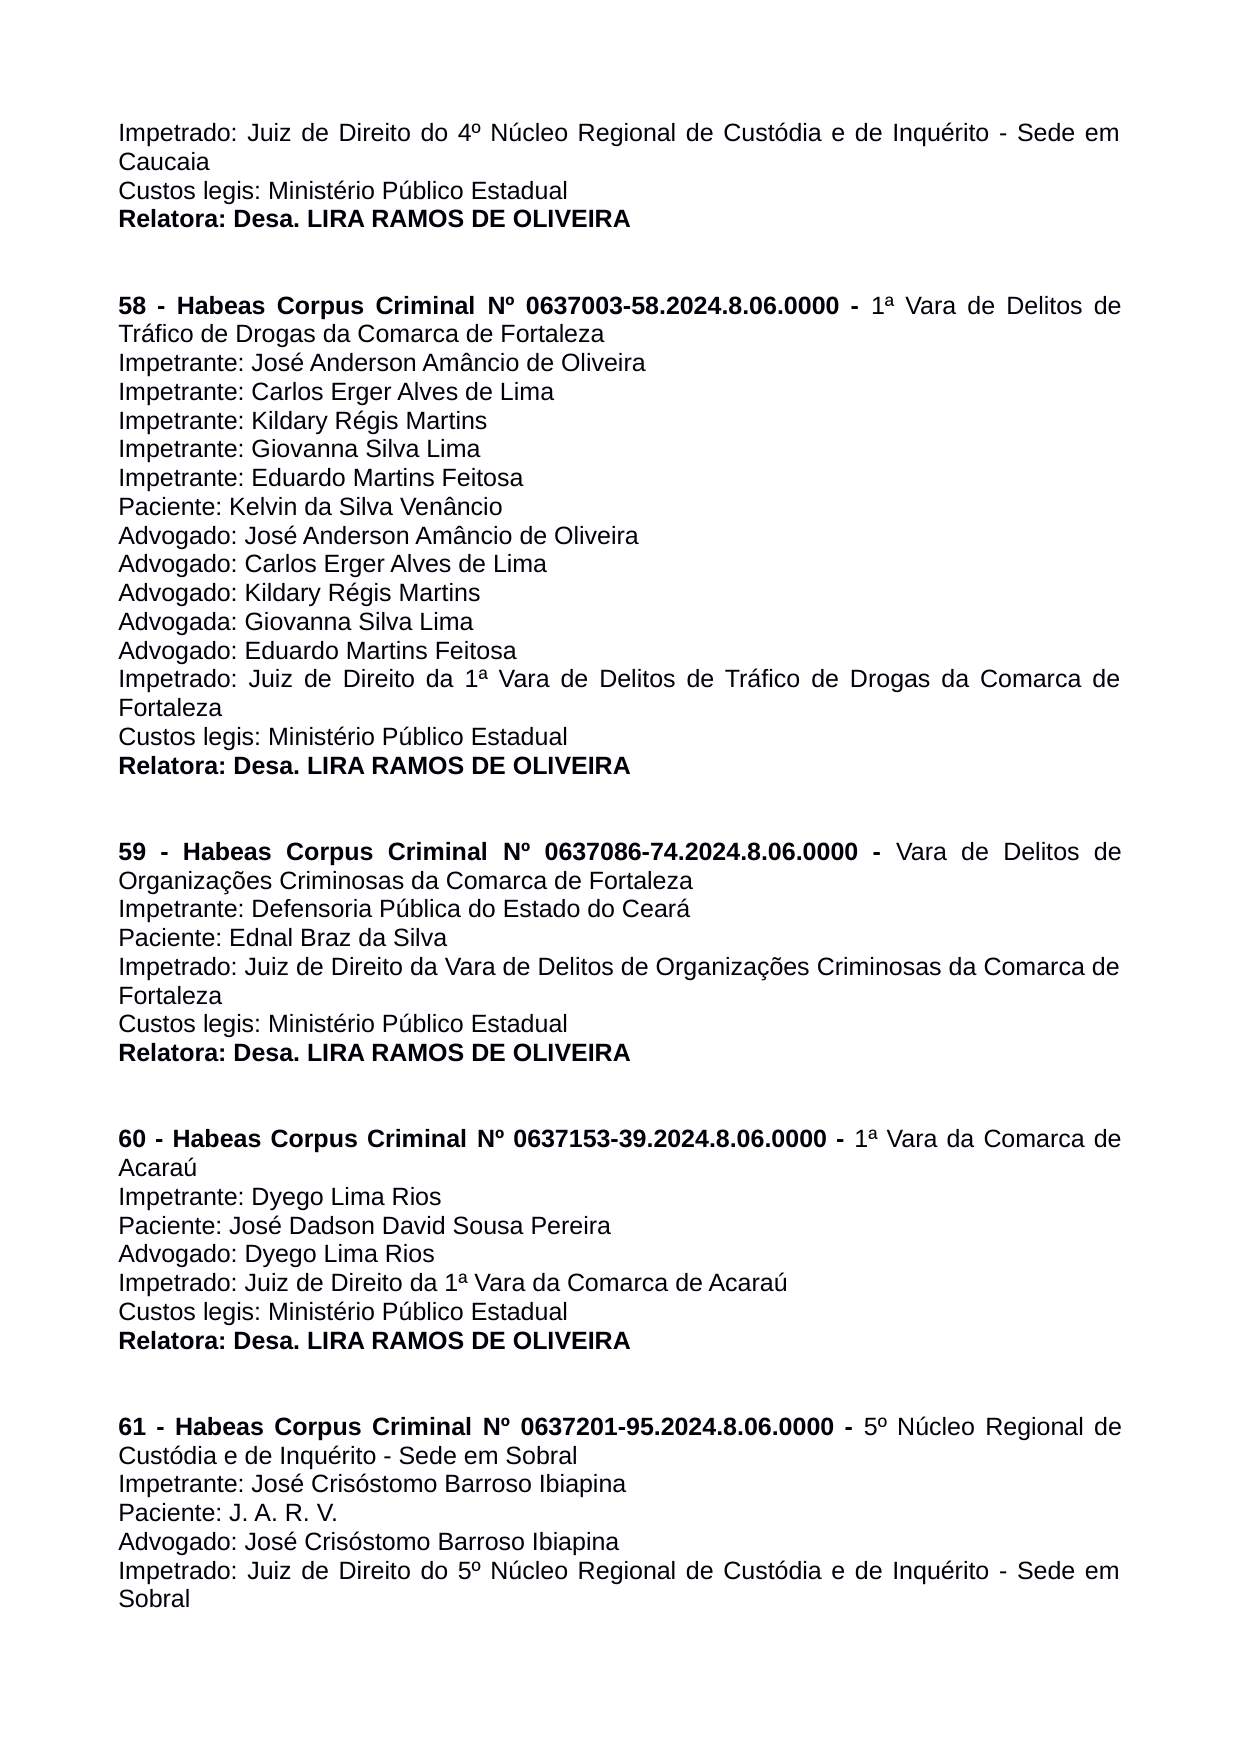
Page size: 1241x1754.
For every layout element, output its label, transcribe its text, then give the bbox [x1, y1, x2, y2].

text Relatora: Desa. LIRA RAMOS DE OLIVEIRA [118, 204, 1122, 233]
text Impetrado: Juiz de Direito do 5º Núcleo Regional de Custódia e de Inquérito - Sede em Sobral [118, 1556, 1122, 1613]
text Custos legis: Ministério Público Estadual [118, 1009, 1122, 1038]
text 61 - Habeas Corpus Criminal Nº 0637201-95.2024.8.06.0000 - 5º Núcleo Regional de Custódia e de Inquérito - Sede em Sobral [118, 1412, 1122, 1469]
text Impetrante: Eduardo Martins Feitosa [118, 463, 1122, 492]
text Impetrado: Juiz de Direito da Vara de Delitos de Organizações Criminosas da Comarca de Fortaleza [118, 952, 1122, 1009]
text Paciente: Ednal Braz da Silva [118, 923, 1122, 952]
text Advogado: Eduardo Martins Feitosa [118, 636, 1122, 664]
text Advogado: Kildary Régis Martins [118, 578, 1122, 607]
text Impetrado: Juiz de Direito da 1ª Vara da Comarca de Acaraú [118, 1268, 1122, 1297]
text Paciente: Kelvin da Silva Venâncio [118, 492, 1122, 521]
text Advogado: Dyego Lima Rios [118, 1239, 1122, 1268]
text Impetrante: José Crisóstomo Barroso Ibiapina [118, 1469, 1122, 1498]
text Advogado: José Crisóstomo Barroso Ibiapina [118, 1527, 1122, 1556]
text Impetrante: José Anderson Amâncio de Oliveira [118, 348, 1122, 377]
text Impetrante: Kildary Régis Martins [118, 406, 1122, 434]
text Paciente: José Dadson David Sousa Pereira [118, 1211, 1122, 1239]
text Custos legis: Ministério Público Estadual [118, 1297, 1122, 1326]
text Impetrado: Juiz de Direito da 1ª Vara de Delitos de Tráfico de Drogas da Comarca de Fortaleza [118, 664, 1122, 722]
text Advogado: José Anderson Amâncio de Oliveira [118, 521, 1122, 549]
text Impetrante: Dyego Lima Rios [118, 1182, 1122, 1211]
text Advogada: Giovanna Silva Lima [118, 607, 1122, 636]
text Paciente: J. A. R. V. [118, 1498, 1122, 1527]
text 58 - Habeas Corpus Criminal Nº 0637003-58.2024.8.06.0000 - 1ª Vara de Delitos de Tráfico de Drogas da Comarca de Fortaleza [118, 291, 1122, 348]
text Relatora: Desa. LIRA RAMOS DE OLIVEIRA [118, 1038, 1122, 1067]
text Custos legis: Ministério Público Estadual [118, 722, 1122, 751]
text Impetrante: Defensoria Pública do Estado do Ceará [118, 894, 1122, 923]
text Relatora: Desa. LIRA RAMOS DE OLIVEIRA [118, 751, 1122, 779]
text 60 - Habeas Corpus Criminal Nº 0637153-39.2024.8.06.0000 - 1ª Vara da Comarca de Acaraú [118, 1124, 1122, 1182]
text Relatora: Desa. LIRA RAMOS DE OLIVEIRA [118, 1326, 1122, 1354]
text Impetrante: Carlos Erger Alves de Lima [118, 377, 1122, 406]
text Impetrante: Giovanna Silva Lima [118, 434, 1122, 463]
text Advogado: Carlos Erger Alves de Lima [118, 549, 1122, 578]
text Custos legis: Ministério Público Estadual [118, 176, 1122, 204]
text 59 - Habeas Corpus Criminal Nº 0637086-74.2024.8.06.0000 - Vara de Delitos de Organizações Criminosas da Comarca de Fortaleza [118, 837, 1122, 894]
text Impetrado: Juiz de Direito do 4º Núcleo Regional de Custódia e de Inquérito - Sede em Caucaia [118, 118, 1122, 176]
